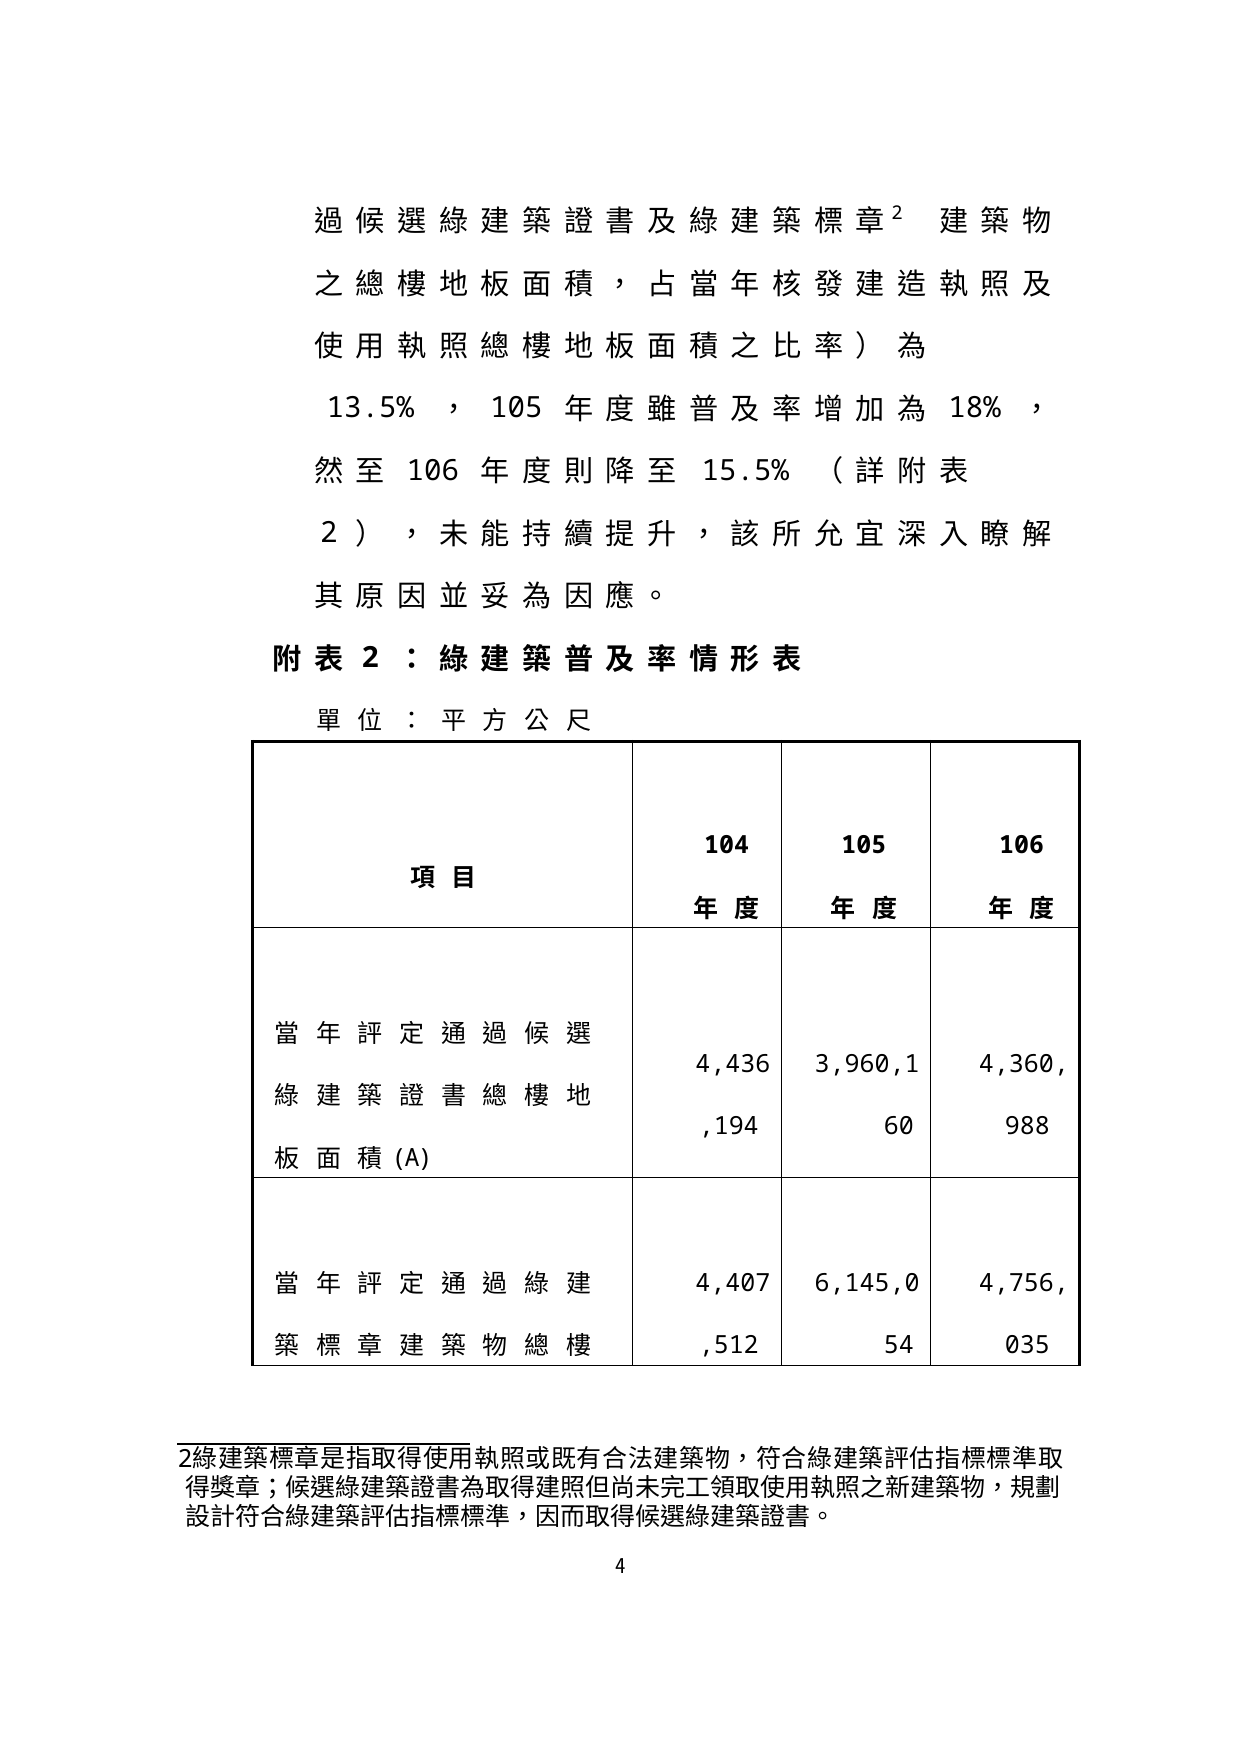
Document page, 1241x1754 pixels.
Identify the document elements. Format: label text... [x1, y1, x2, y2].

table_header 104年度 [633, 743, 781, 927]
table_header 105年度 [782, 743, 930, 927]
table_header 106年度 [931, 743, 1078, 927]
table_cell 4,360,988 [931, 928, 1078, 1177]
text 綠建築標章是指取得使用執照或既有合法建築物，符合綠建築評估指標標準取得獎章；候選綠建築證書為取得建照但尚未完工領取使用執照之新建築物，規劃設計符合綠建築評估指標標準，因而取得候選綠建築證書。 [177, 1444, 1063, 1532]
text 過候選綠建築證書及綠建築標章建築物之總樓地板面積，占當年核發建造執照及使用執照總樓地板面積之比率）為13.5%，105年度雖普及率增加為18%，然至106年度則降至15.5%（詳附表2），未能持續提升，該所允宜深入瞭解其原因並妥為因應。 [271, 177, 1058, 615]
table_cell 4,436,194 [633, 928, 781, 1177]
text 附表2：綠建築普及率情形表 單位：平方公尺 [242, 615, 1058, 740]
table_cell 當年評定通過候選綠建築證書總樓地板面積(A) [254, 928, 632, 1177]
table_cell 當年評定通過綠建築標章建築物總樓 [254, 1178, 632, 1365]
table_cell 3,960,160 [782, 928, 930, 1177]
table_header 項目 [254, 743, 632, 927]
table_cell 4,407,512 [633, 1178, 781, 1365]
table_cell 4,756,035 [931, 1178, 1078, 1365]
table_cell 6,145,054 [782, 1178, 930, 1365]
